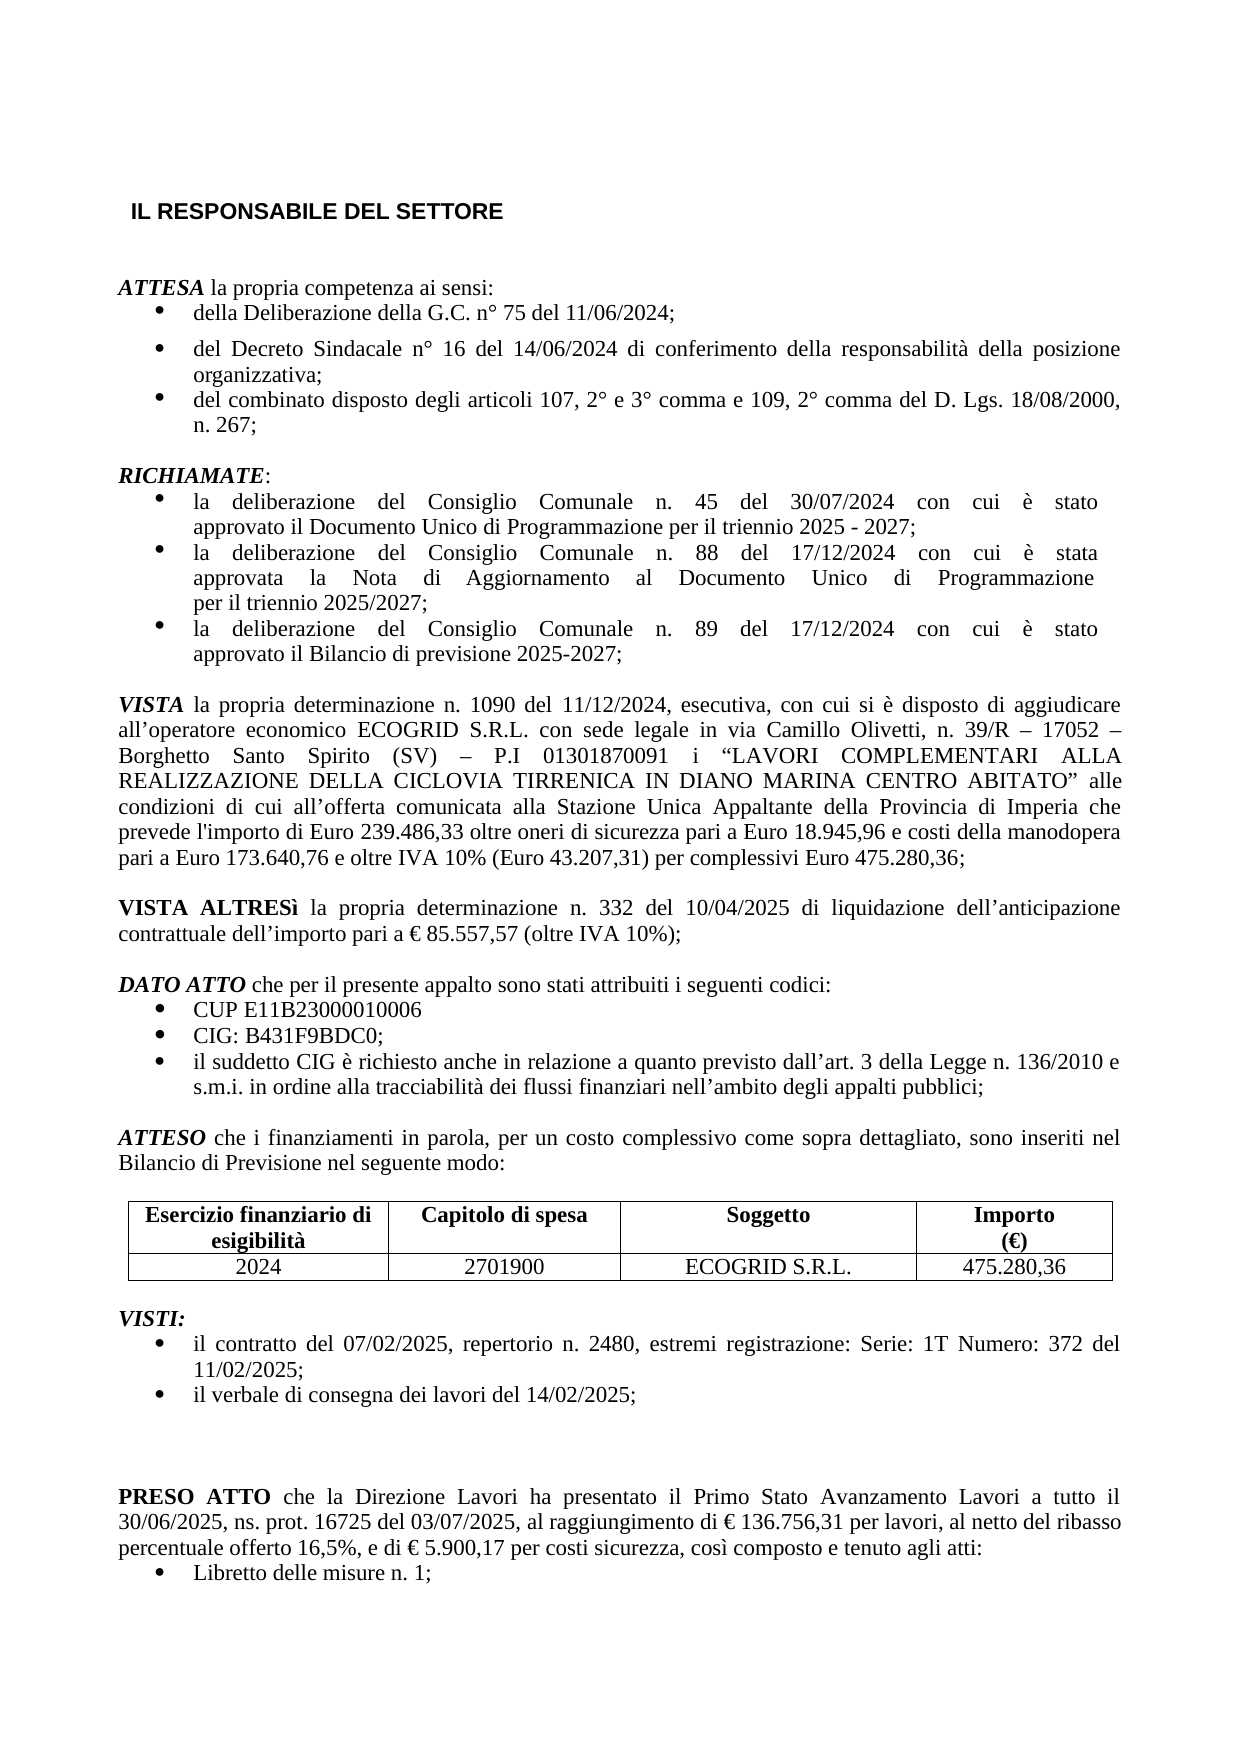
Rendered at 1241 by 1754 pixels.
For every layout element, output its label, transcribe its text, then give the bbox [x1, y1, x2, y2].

table_header Importo (€) [917, 1202, 1112, 1253]
list il verbale di consegna dei lavori del 14/02/2025; [156, 1382, 1122, 1408]
list del combinato disposto degli articoli 107, 2° e 3° comma e 109, 2° comma del D. Lgs. 18/08/2000, n. 267; [156, 387, 1122, 438]
table_cell 2024 [129, 1254, 388, 1279]
text RICHIAMATE: [118, 463, 1122, 489]
text VISTI: [118, 1306, 1122, 1331]
list Libretto delle misure n. 1; [156, 1560, 1122, 1586]
table_cell 2701900 [389, 1254, 620, 1279]
text PRESO ATTO che la Direzione Lavori ha presentato il Primo Stato Avanzamento Lavori a tutto il 30/06/2025, ns. prot. 16725 del 03/07/2025, al raggiungimento di € 136.756,31 per lavori, al netto del ribasso percentuale offerto 16,5%, e di € 5.900,17 per costi sicurezza, così composto e tenuto agli atti: [118, 1484, 1122, 1560]
text ATTESA la propria competenza ai sensi: [118, 275, 1122, 300]
text DATO ATTO che per il presente appalto sono stati attribuiti i seguenti codici: [118, 972, 1122, 997]
list il contratto del 07/02/2025, repertorio n. 2480, estremi registrazione: Serie: 1T Numero: 372 del 11/02/2025; [156, 1331, 1122, 1382]
list della Deliberazione della G.C. n° 75 del 11/06/2024; [156, 300, 1122, 326]
list la deliberazione del Consiglio Comunale n. 88 del 17/12/2024 con cui è stata approvata la Nota di Aggiornamento al Documento Unico di Programmazione per il triennio 2025/2027; [156, 539, 1122, 616]
list del Decreto Sindacale n° 16 del 14/06/2024 di conferimento della responsabilità della posizione organizzativa; [156, 336, 1122, 387]
text ATTESO che i finanziamenti in parola, per un costo complessivo come sopra dettagliato, sono inseriti nel Bilancio di Previsione nel seguente modo: [118, 1125, 1122, 1176]
table_header Soggetto [621, 1202, 916, 1253]
table_header Capitolo di spesa [389, 1202, 620, 1253]
text VISTA ALTRESì la propria determinazione n. 332 del 10/04/2025 di liquidazione dell’anticipazione contrattuale dell’importo pari a € 85.557,57 (oltre IVA 10%); [118, 895, 1122, 946]
list CUP E11B23000010006 [156, 997, 1122, 1023]
table_cell ECOGRID S.R.L. [621, 1254, 916, 1279]
text VISTA la propria determinazione n. 1090 del 11/12/2024, esecutiva, con cui si è disposto di aggiudicare all’operatore economico ECOGRID S.R.L. con sede legale in via Camillo Olivetti, n. 39/R – 17052 – Borghetto Santo Spirito (SV) – P.I 01301870091 i “LAVORI COMPLEMENTARI ALLA REALIZZAZIONE DELLA CICLOVIA TIRRENICA IN DIANO MARINA CENTRO ABITATO” alle condizioni di cui all’offerta comunicata alla Stazione Unica Appaltante della Provincia di Imperia che prevede l'importo di Euro 239.486,33 oltre oneri di sicurezza pari a Euro 18.945,96 e costi della manodopera pari a Euro 173.640,76 e oltre IVA 10% (Euro 43.207,31) per complessivi Euro 475.280,36; [118, 692, 1122, 870]
list CIG: B431F9BDC0; [156, 1023, 1122, 1049]
table_cell 475.280,36 [917, 1254, 1112, 1279]
text IL RESPONSABILE DEL SETTORE [118, 198, 1122, 224]
list la deliberazione del Consiglio Comunale n. 45 del 30/07/2024 con cui è stato approvato il Documento Unico di Programmazione per il triennio 2025 - 2027; [156, 489, 1122, 539]
list il suddetto CIG è richiesto anche in relazione a quanto previsto dall’art. 3 della Legge n. 136/2010 e s.m.i. in ordine alla tracciabilità dei flussi finanziari nell’ambito degli appalti pubblici; [156, 1049, 1122, 1099]
table_header Esercizio finanziario di esigibilità [129, 1202, 388, 1253]
list la deliberazione del Consiglio Comunale n. 89 del 17/12/2024 con cui è stato approvato il Bilancio di previsione 2025-2027; [156, 616, 1122, 667]
